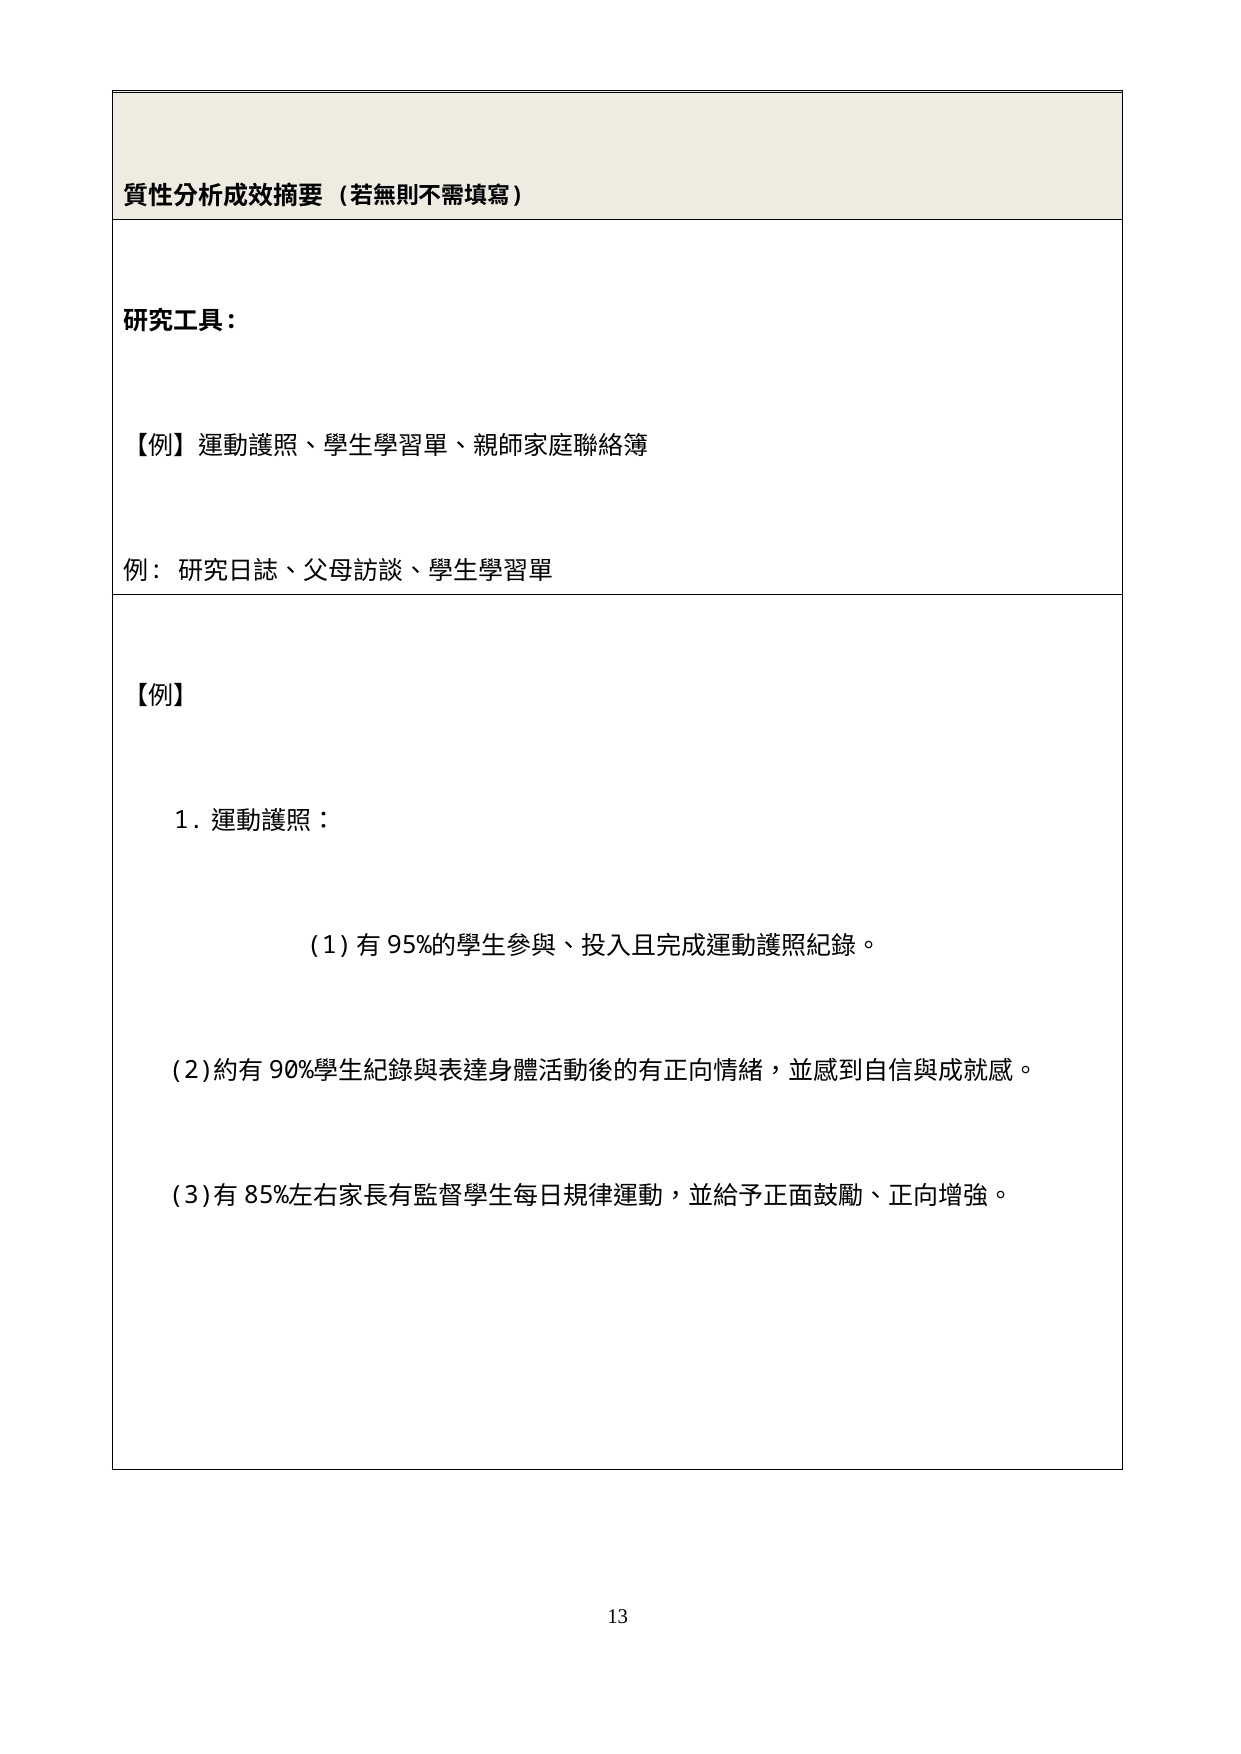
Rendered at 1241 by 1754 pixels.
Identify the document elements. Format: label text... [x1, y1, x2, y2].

table_cell 研究工具: 【例】運動護照、學生學習單、親師家庭聯絡簿 例: 研究日誌、父母訪談、學生學習單 [113, 220, 1122, 594]
table_cell 【例】 運動護照： 有95%的學生參與、投入且完成運動護照紀錄。 (2)約有90%學生紀錄與表達身體活動後的有正向情緒，並感到自信與成就感。 (3)有85%左右家長有監督學生每日規律運動，並給予正面鼓勵、正向增強。 [113, 595, 1122, 1469]
table_cell 質性分析成效摘要 (若無則不需填寫) [113, 93, 1122, 219]
